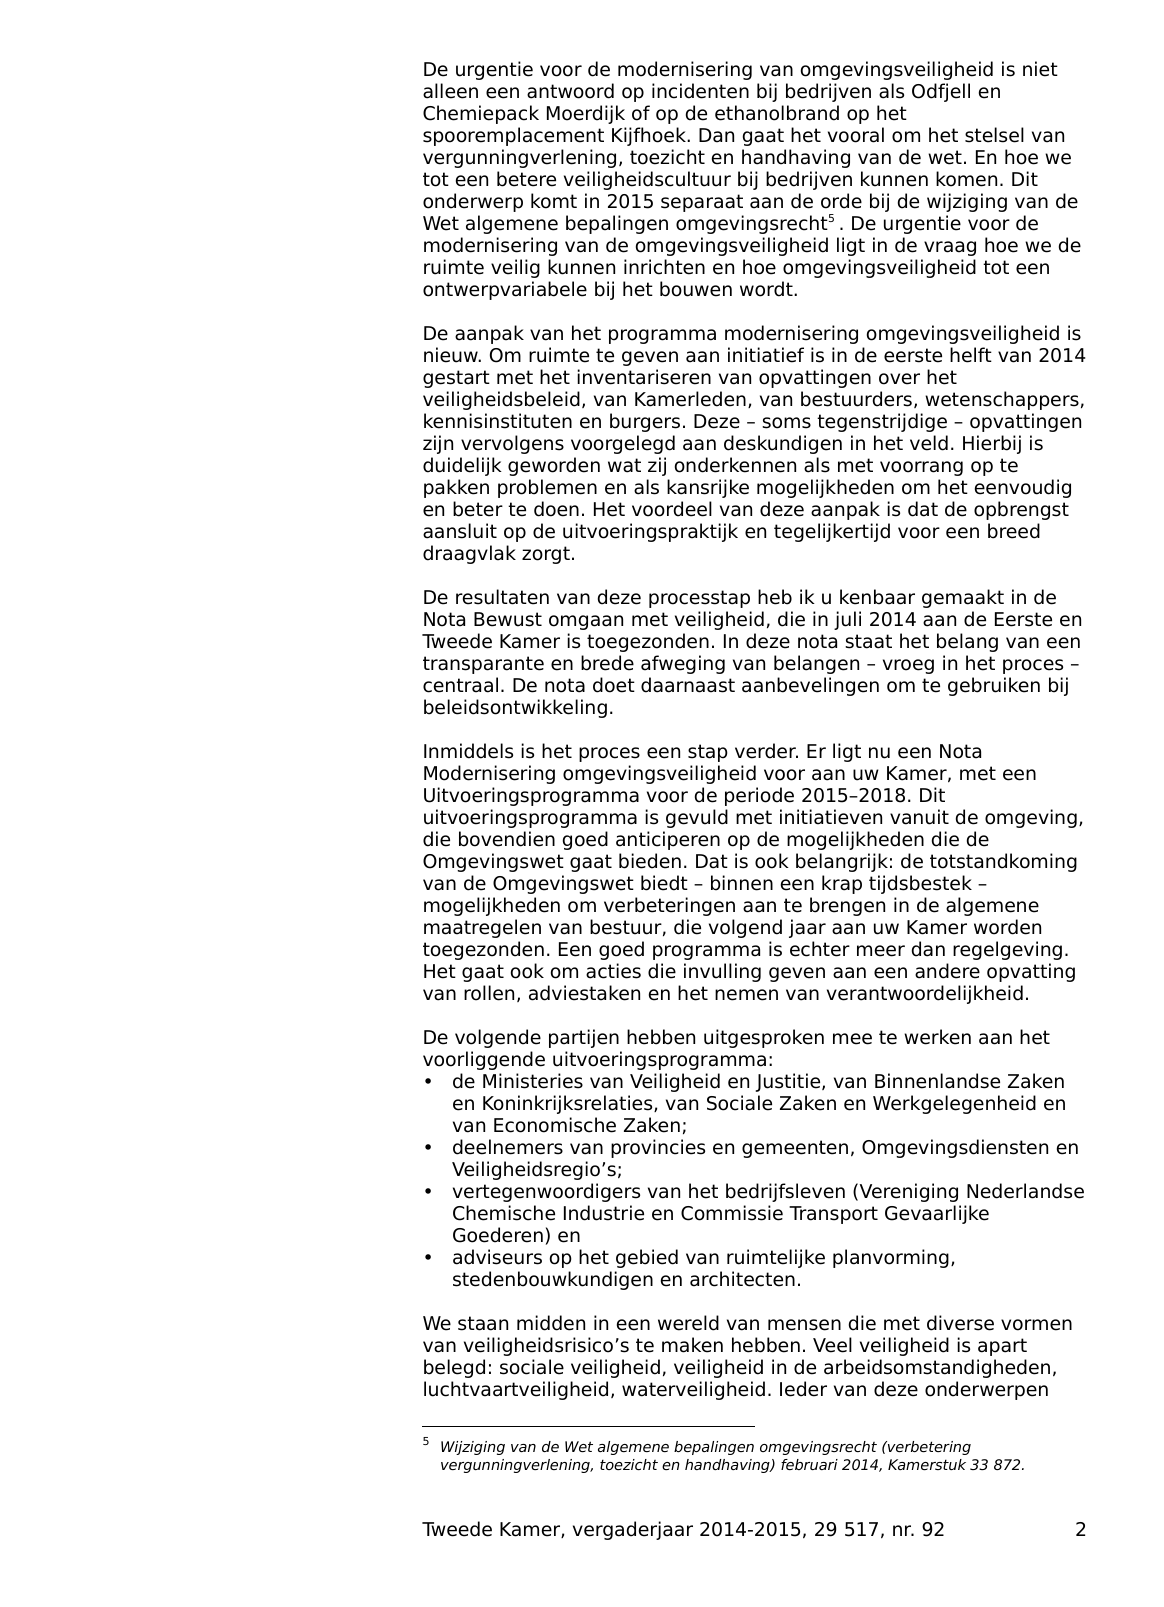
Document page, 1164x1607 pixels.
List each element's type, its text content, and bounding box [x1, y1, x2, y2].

text De volgende partijen hebben uitgesproken mee te werken aan het voorliggende uitvoeringsprogramma: [422, 1027, 1087, 1071]
text • deelnemers van provincies en gemeenten, Omgevingsdiensten en Veiligheidsregio’s; [422, 1137, 1087, 1181]
text • de Ministeries van Veiligheid en Justitie, van Binnenlandse Zaken en Koninkrijksrelaties, van Sociale Zaken en Werkgelegenheid en van Economische Zaken; [422, 1071, 1087, 1137]
text Inmiddels is het proces een stap verder. Er ligt nu een Nota Modernisering omgevingsveiligheid voor aan uw Kamer, met een Uitvoeringsprogramma voor de periode 2015–2018. Dit uitvoeringsprogramma is gevuld met initiatieven vanuit de omgeving, die bovendien goed anticiperen op de mogelijkheden die de Omgevingswet gaat bieden. Dat is ook belangrijk: de totstandkoming van de Omgevingswet biedt – binnen een krap tijdsbestek – mogelijkheden om verbeteringen aan te brengen in de algemene maatregelen van bestuur, die volgend jaar aan uw Kamer worden toegezonden. Een goed programma is echter meer dan regelgeving. Het gaat ook om acties die invulling geven aan een andere opvatting van rollen, adviestaken en het nemen van verantwoordelijkheid. [422, 741, 1087, 1005]
text De aanpak van het programma modernisering omgevingsveiligheid is nieuw. Om ruimte te geven aan initiatief is in de eerste helft van 2014 gestart met het inventariseren van opvattingen over het veiligheidsbeleid, van Kamerleden, van bestuurders, wetenschappers, kennisinstituten en burgers. Deze – soms tegenstrijdige – opvattingen zijn vervolgens voorgelegd aan deskundigen in het veld. Hierbij is duidelijk geworden wat zij onderkennen als met voorrang op te pakken problemen en als kansrijke mogelijkheden om het eenvoudig en beter te doen. Het voordeel van deze aanpak is dat de opbrengst aansluit op de uitvoeringspraktijk en tegelijkertijd voor een breed draagvlak zorgt. [422, 323, 1087, 565]
text De resultaten van deze processtap heb ik u kenbaar gemaakt in de Nota Bewust omgaan met veiligheid, die in juli 2014 aan de Eerste en Tweede Kamer is toegezonden. In deze nota staat het belang van een transparante en brede afweging van belangen – vroeg in het proces – centraal. De nota doet daarnaast aanbevelingen om te gebruiken bij beleidsontwikkeling. [422, 587, 1087, 719]
text • vertegenwoordigers van het bedrijfsleven (Vereniging Nederlandse Chemische Industrie en Commissie Transport Gevaarlijke Goederen) en [422, 1181, 1087, 1247]
text Wijziging van de Wet algemene bepalingen omgevingsrecht (verbetering vergunningverlening, toezicht en handhaving) februari 2014, Kamerstuk 33 872. [422, 1435, 1087, 1474]
text De urgentie voor de modernisering van omgevingsveiligheid is niet alleen een antwoord op incidenten bij bedrijven als Odfjell en Chemiepack Moerdijk of op de ethanolbrand op het spooremplacement Kijfhoek. Dan gaat het vooral om het stelsel van vergunningverlening, toezicht en handhaving van de wet. En hoe we tot een betere veiligheidscultuur bij bedrijven kunnen komen. Dit onderwerp komt in 2015 separaat aan de orde bij de wijziging van de Wet algemene bepalingen omgevingsrecht. De urgentie voor de modernisering van de omgevingsveiligheid ligt in de vraag hoe we de ruimte veilig kunnen inrichten en hoe omgevingsveiligheid tot een ontwerpvariabele bij het bouwen wordt. [422, 59, 1087, 301]
text • adviseurs op het gebied van ruimtelijke planvorming, stedenbouwkundigen en architecten. [422, 1247, 1087, 1291]
text We staan midden in een wereld van mensen die met diverse vormen van veiligheidsrisico’s te maken hebben. Veel veiligheid is apart belegd: sociale veiligheid, veiligheid in de arbeidsomstandigheden, luchtvaartveiligheid, waterveiligheid. Ieder van deze onderwerpen [422, 1313, 1087, 1401]
